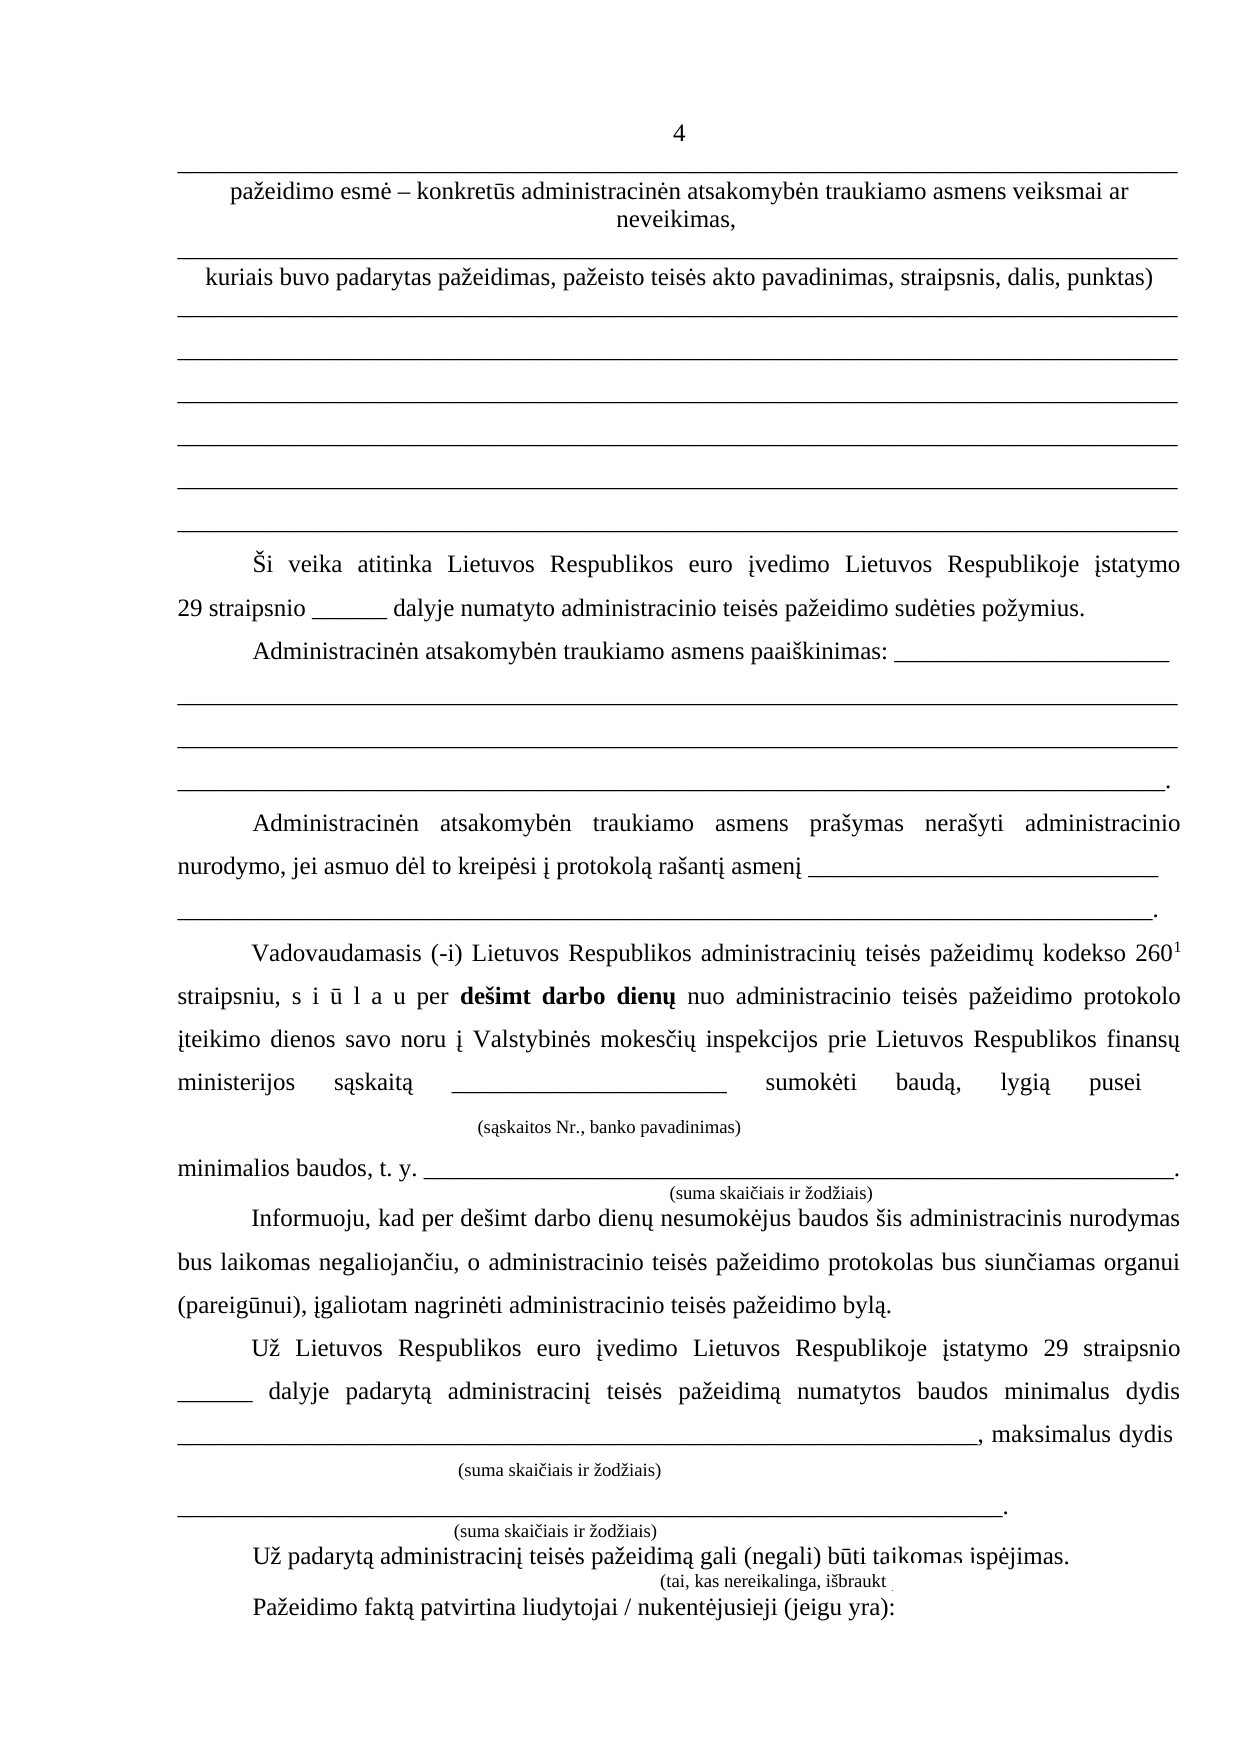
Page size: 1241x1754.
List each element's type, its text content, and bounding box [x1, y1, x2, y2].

text pažeidimo esmė – konkretūs administracinėn atsakomybėn traukiamo asmens veiksmai ar neveikimas, [177, 176, 1181, 233]
text Pažeidimo faktą patvirtina liudytojai / nukentėjusieji (jeigu yra): [177, 1592, 1181, 1620]
text Už Lietuvos Respublikos euro įvedimo Lietuvos Respublikoje įstatymo 29 straipsnio ______ dalyje padarytą administracinį teisės pažeidimą numatytos baudos minimalus dydis ________________________________________________________________, maksimalus dydis (suma skaičiais ir žodžiais) [177, 1333, 1181, 1480]
text (suma skaičiais ir žodžiais) [177, 1520, 1181, 1541]
text Administracinėn atsakomybėn traukiamo asmens paaiškinimas: ______________________ [177, 636, 1181, 664]
text (suma skaičiais ir žodžiais) [477, 1182, 1181, 1203]
text Ši veika atitinka Lietuvos Respublikos euro įvedimo Lietuvos Respublikoje įstatymo 29 straipsnio ______ dalyje numatyto administracinio teisės pažeidimo sudėties požymius. [177, 549, 1181, 621]
text ________________________________________________________________________________ [177, 233, 1181, 262]
text ________________________________________________________________________________________________________________________________________________________________________________________________________________________________________________________________________________________________________________________________________________________________________________________________________________________________________________________________________________________________ [177, 291, 1181, 535]
text _______________________________________________________________________________________________________________________________________________________________________________________________________________________________________________. [177, 679, 1181, 794]
text ______________________________________________________________________________. [177, 894, 1181, 923]
text minimalios baudos, t. y. ____________________________________________________________. [177, 1153, 1181, 1182]
text kuriais buvo padarytas pažeidimas, pažeisto teisės akto pavadinimas, straipsnis, dalis, punktas) [177, 262, 1181, 291]
text Administracinėn atsakomybėn traukiamo asmens prašymas nerašyti administracinio nurodymo, jei asmuo dėl to kreipėsi į protokolą rašantį asmenį ____________________________ [177, 808, 1181, 880]
text __________________________________________________________________. [177, 1491, 1181, 1520]
text (tai, kas nereikalinga, išbraukti) [177, 1570, 1181, 1592]
text Informuoju, kad per dešimt darbo dienų nesumokėjus baudos šis administracinis nurodymas bus laikomas negaliojančiu, o administracinio teisės pažeidimo protokolas bus siunčiamas organui (pareigūnui), įgaliotam nagrinėti administracinio teisės pažeidimo bylą. [177, 1203, 1181, 1318]
text ________________________________________________________________________________ [177, 147, 1181, 176]
text Už padarytą administracinį teisės pažeidimą gali (negali) būti taikomas įspėjimas. [177, 1541, 1181, 1590]
text Vadovaudamasis (-i) Lietuvos Respublikos administracinių teisės pažeidimų kodekso 2601 straipsniu, s i ū l a u per dešimt darbo dienų nuo administracinio teisės pažeidimo protokolo įteikimo dienos savo noru į Valstybinės mokesčių inspekcijos prie Lietuvos Respublikos finansų ministerijos sąskaitą ______________________ sumokėti baudą, lygią pusei (sąskaitos Nr., banko pavadinimas) [177, 938, 1181, 1139]
